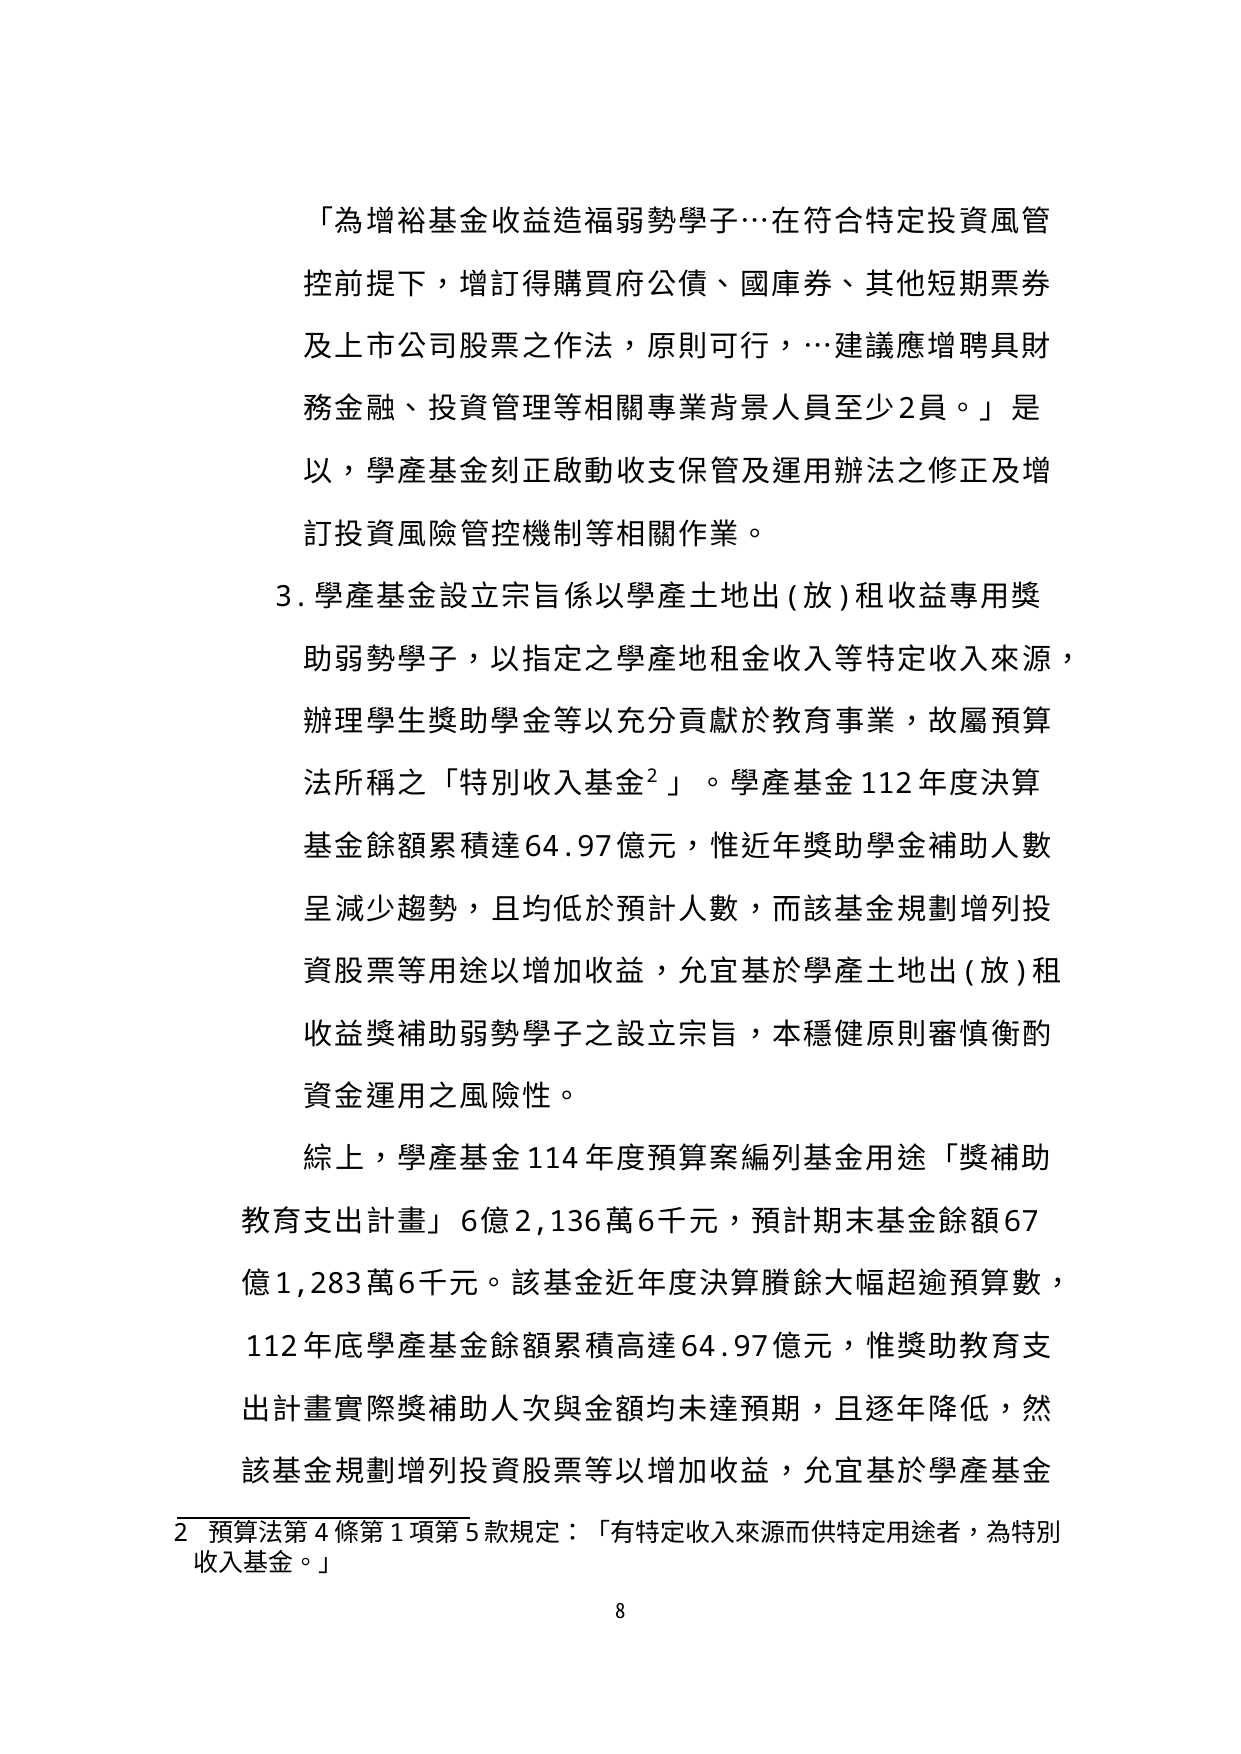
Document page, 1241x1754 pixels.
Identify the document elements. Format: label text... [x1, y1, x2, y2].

text 「為增裕基金收益造福弱勢學子…在符合特定投資風管控前提下，增訂得購買府公債、國庫券、其他短期票券及上市公司股票之作法，原則可行，…建議應增聘具財務金融、投資管理等相關專業背景人員至少2員。」是以，學產基金刻正啟動收支保管及運用辦法之修正及增訂投資風險管控機制等相關作業。 [266, 177, 1063, 552]
text 3.學產基金設立宗旨係以學產土地出(放)租收益專用獎助弱勢學子，以指定之學產地租金收入等特定收入來源，辦理學生獎助學金等以充分貢獻於教育事業，故屬預算法所稱之「特別收入基金」。學產基金112年度決算基金餘額累積達64.97億元，惟近年獎助學金補助人數呈減少趨勢，且均低於預計人數，而該基金規劃增列投資股票等用途以增加收益，允宜基於學產土地出(放)租收益獎補助弱勢學子之設立宗旨，本穩健原則審慎衡酌資金運用之風險性。 [266, 552, 1063, 1115]
text 預算法第4條第1項第5款規定：「有特定收入來源而供特定用途者，為特別收入基金。」 [173, 1518, 1063, 1577]
text 綜上，學產基金114年度預算案編列基金用途「獎補助教育支出計畫」6億2,136萬6千元，預計期末基金餘額67億1,283萬6千元。該基金近年度決算賸餘大幅超逾預算數，112年底學產基金餘額累積高達64.97億元，惟獎助教育支出計畫實際獎補助人次與金額均未達預期，且逐年降低，然該基金規劃增列投資股票等以增加收益，允宜基於學產基金獎補助弱勢學子之設立宗旨，本穩健原則審慎衡酌資金運用之風險性。 [236, 1115, 1063, 1490]
